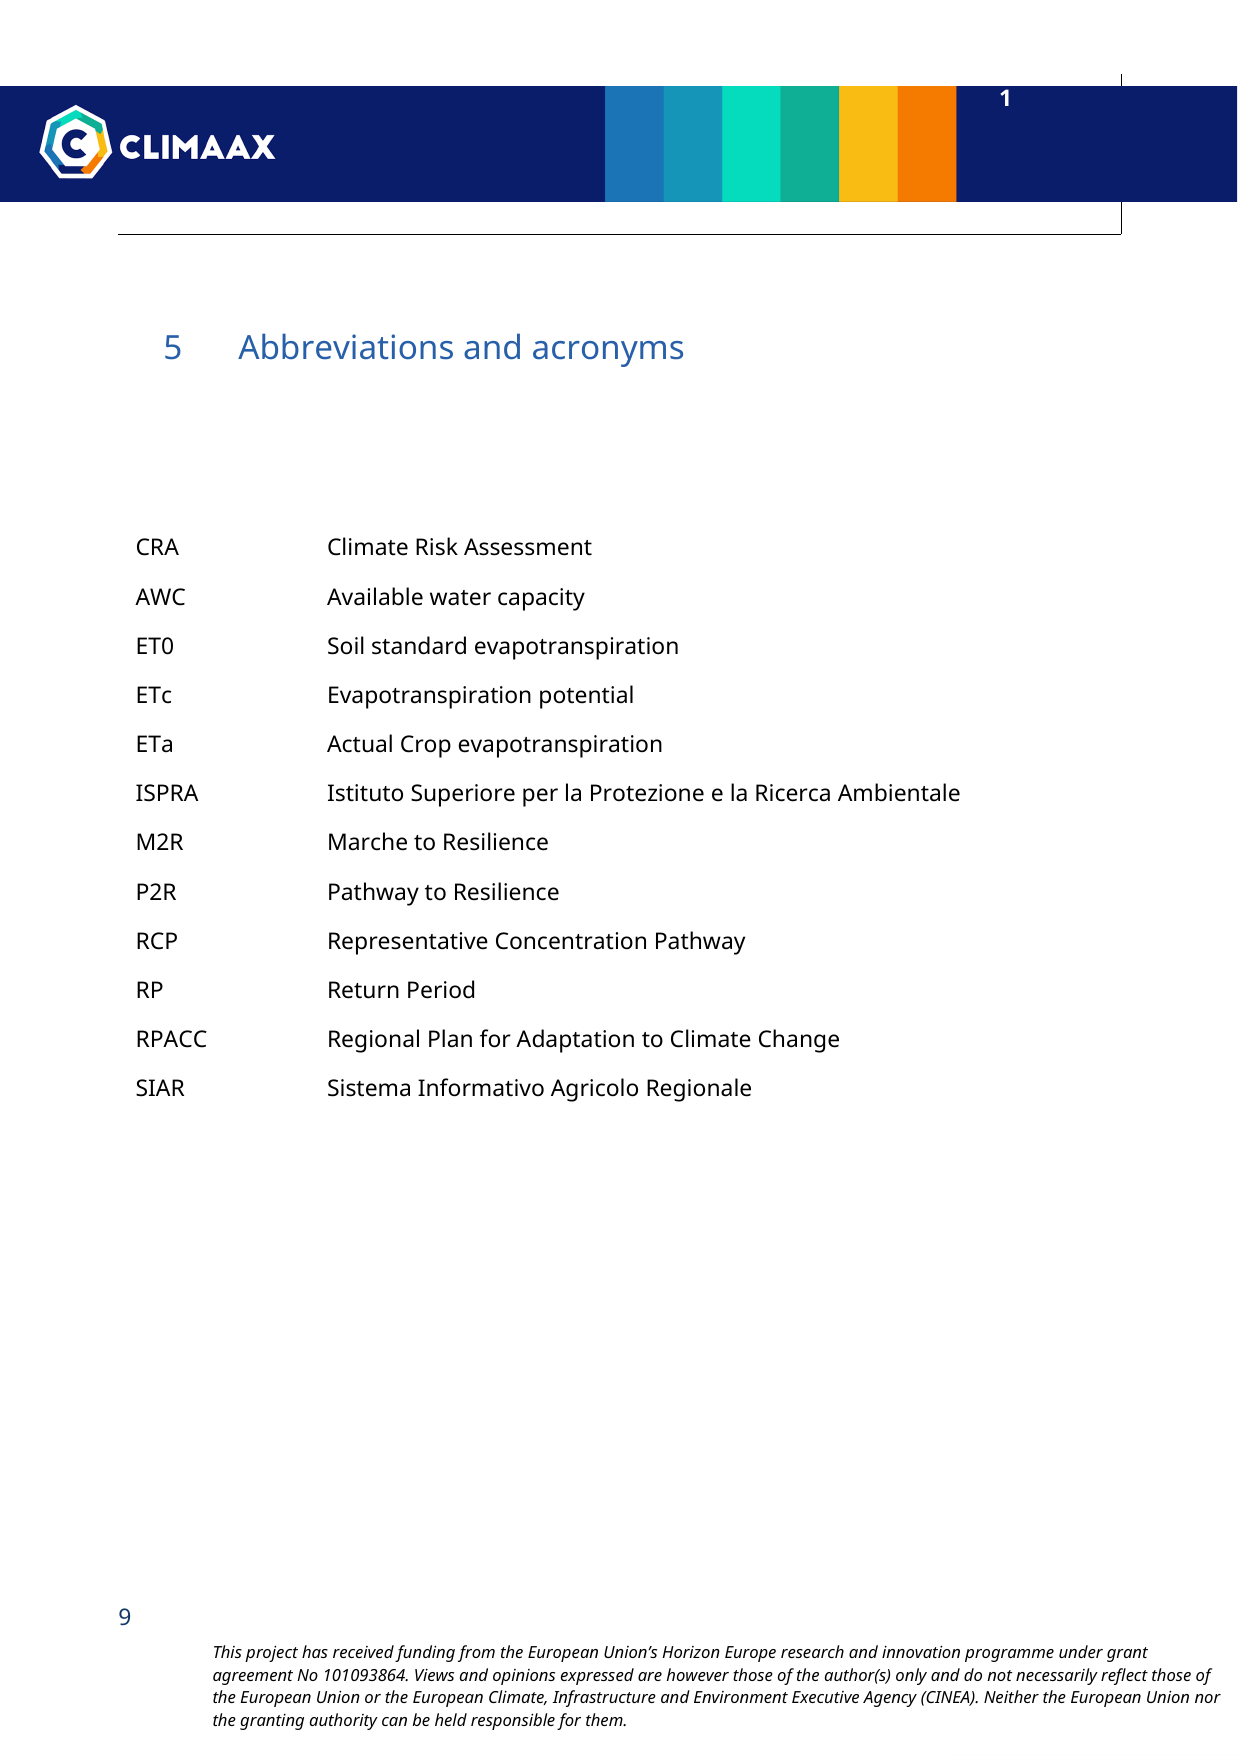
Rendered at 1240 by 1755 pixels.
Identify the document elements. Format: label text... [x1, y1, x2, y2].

table_cell Climate Risk Assessment [310, 523, 1121, 571]
table_cell M2R [119, 818, 309, 866]
table_cell Sistema Informativo Agricolo Regionale [310, 1064, 1121, 1112]
table_cell RCP [119, 917, 309, 965]
table_cell ETa [119, 720, 309, 768]
table_cell Actual Crop evapotranspiration [310, 720, 1121, 768]
table_cell SIAR [119, 1064, 309, 1112]
table_cell Pathway to Resilience [310, 868, 1121, 916]
table_cell P2R [119, 868, 309, 916]
table_cell ET0 [119, 622, 309, 670]
subtitle Abbreviations and acronyms [163, 324, 1121, 369]
table_cell Istituto Superiore per la Protezione e la Ricerca Ambientale [310, 769, 1121, 817]
table_cell Evapotranspiration potential [310, 671, 1121, 719]
table_cell RPACC [119, 1015, 309, 1063]
table_cell ETc [119, 671, 309, 719]
table_cell Return Period [310, 966, 1121, 1014]
table_cell Representative Concentration Pathway [310, 917, 1121, 965]
table_cell AWC [119, 573, 309, 621]
table_cell Available water capacity [310, 573, 1121, 621]
table_cell CRA [119, 523, 309, 571]
table_cell Regional Plan for Adaptation to Climate Change [310, 1015, 1121, 1063]
table_header Description [310, 438, 1121, 522]
table_cell Soil standard evapotranspiration [310, 622, 1121, 670]
table_cell ISPRA [119, 769, 309, 817]
table_cell Marche to Resilience [310, 818, 1121, 866]
table_cell RP [119, 966, 309, 1014]
table_header Abbreviation / acronym [119, 438, 309, 522]
